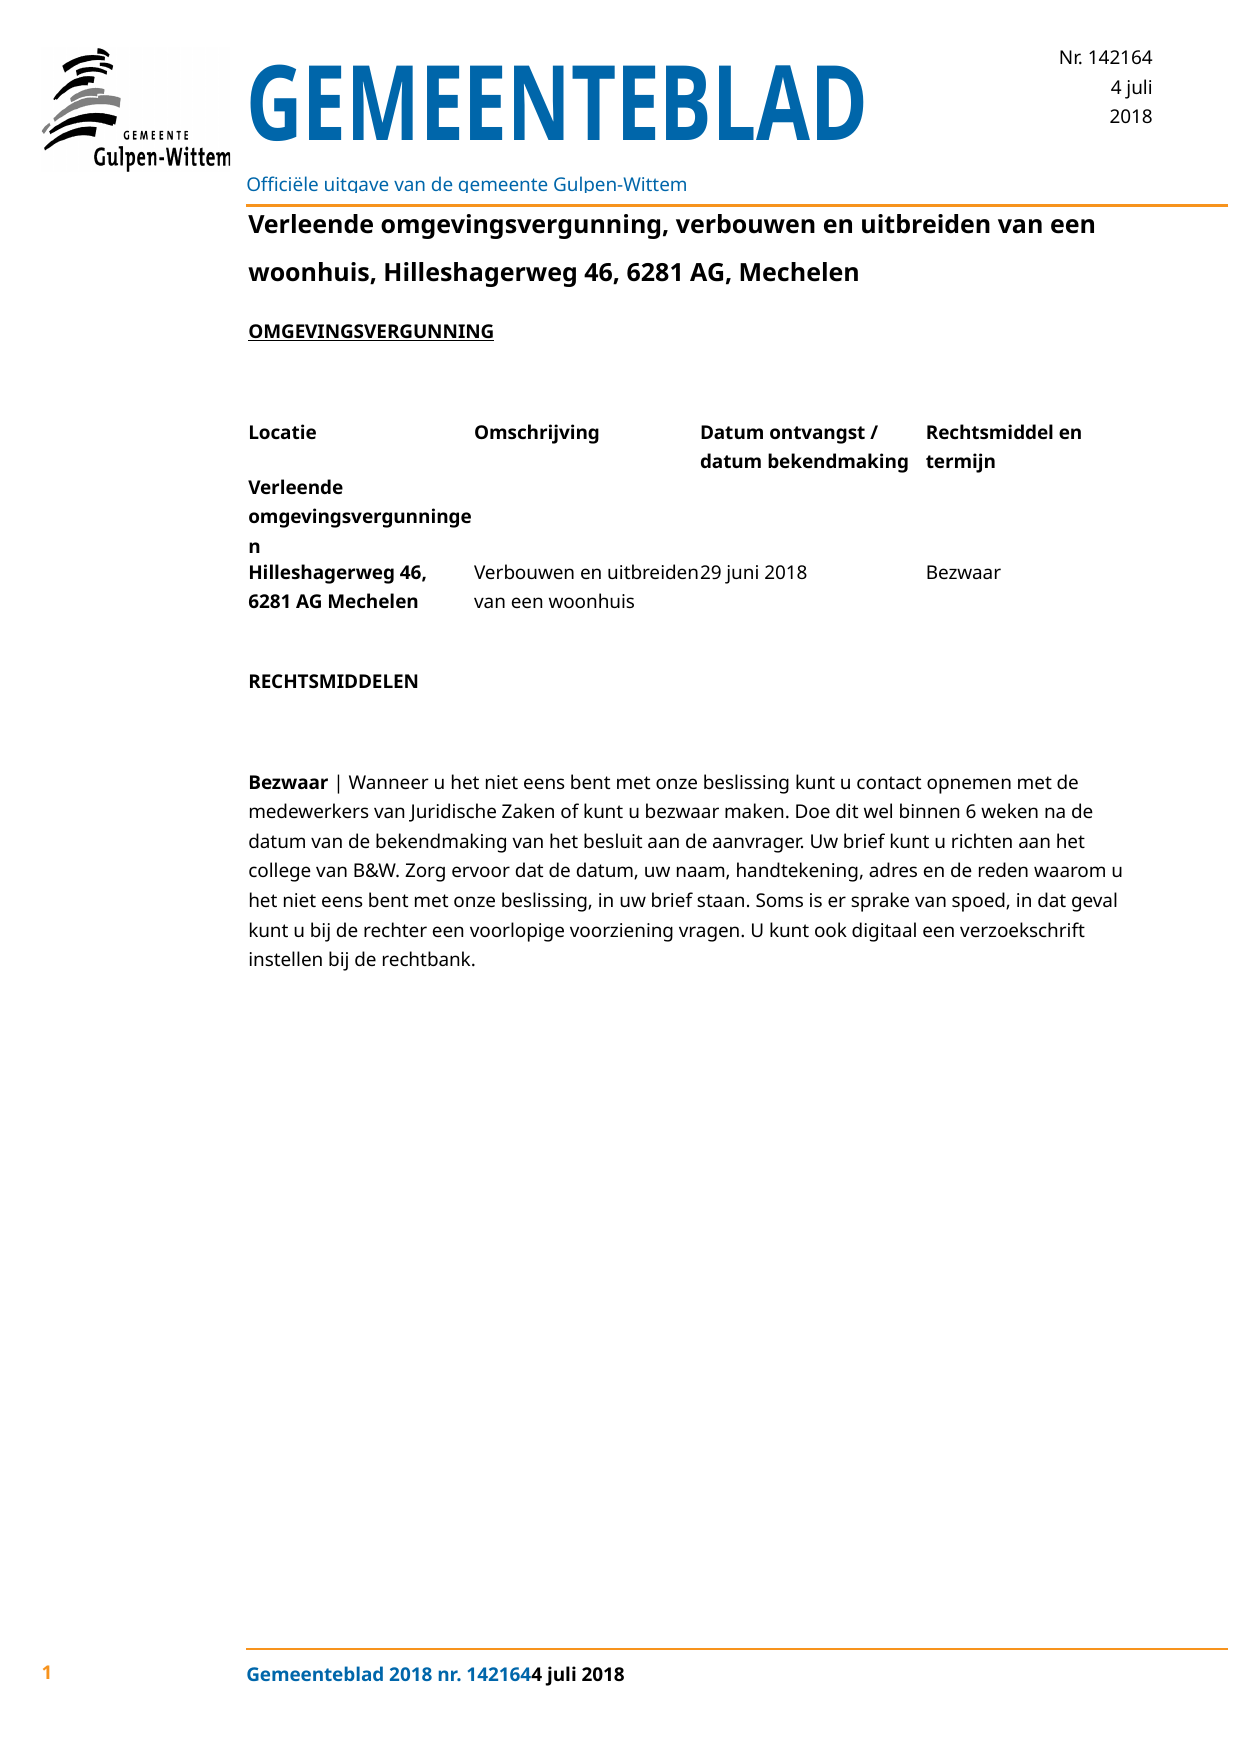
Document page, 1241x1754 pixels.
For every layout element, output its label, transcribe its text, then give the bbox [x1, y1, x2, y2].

table_cell 29 juni 2018 [700, 559, 926, 614]
text Bezwaar | Wanneer u het niet eens bent met onze beslissing kunt u contact opnemen met de medewerkers van Juridische Zaken of kunt u bezwaar maken. Doe dit wel binnen 6 weken na de datum van de bekendmaking van het besluit aan de aanvrager. Uw brief kunt u richten aan het college van B&W. Zorg ervoor dat de datum, uw naam, handtekening, adres en de reden waarom u het niet eens bent met onze beslissing, in uw brief staan. Soms is er sprake van spoed, in dat geval kunt u bij de rechter een voorlopige voorziening vragen. U kunt ook digitaal een verzoekschrift instellen bij de rechtbank. [248, 769, 1152, 972]
picture [41, 47, 231, 172]
table_header Locatie [248, 419, 474, 474]
table_cell [926, 474, 1152, 559]
text OMGEVINGSVERGUNNING [248, 318, 1152, 344]
table_header Omschrijving [474, 419, 700, 474]
table_cell [474, 474, 700, 559]
table_cell [700, 474, 926, 559]
table_header Datum ontvangst / datum bekendmaking [700, 419, 926, 474]
text Verleende omgevingsvergunning, verbouwen en uitbreiden van een woonhuis, Hilleshagerweg 46, 6281 AG, Mechelen [248, 207, 1152, 288]
table_cell Hilleshagerweg 46, 6281 AG Mechelen [248, 559, 474, 614]
table_cell Verleende omgevingsvergunningen [248, 474, 474, 559]
table_cell Bezwaar [926, 559, 1152, 614]
text RECHTSMIDDELEN [248, 668, 1152, 694]
table_header Rechtsmiddel en termijn [926, 419, 1152, 474]
table_cell Verbouwen en uitbreiden van een woonhuis [474, 559, 700, 614]
